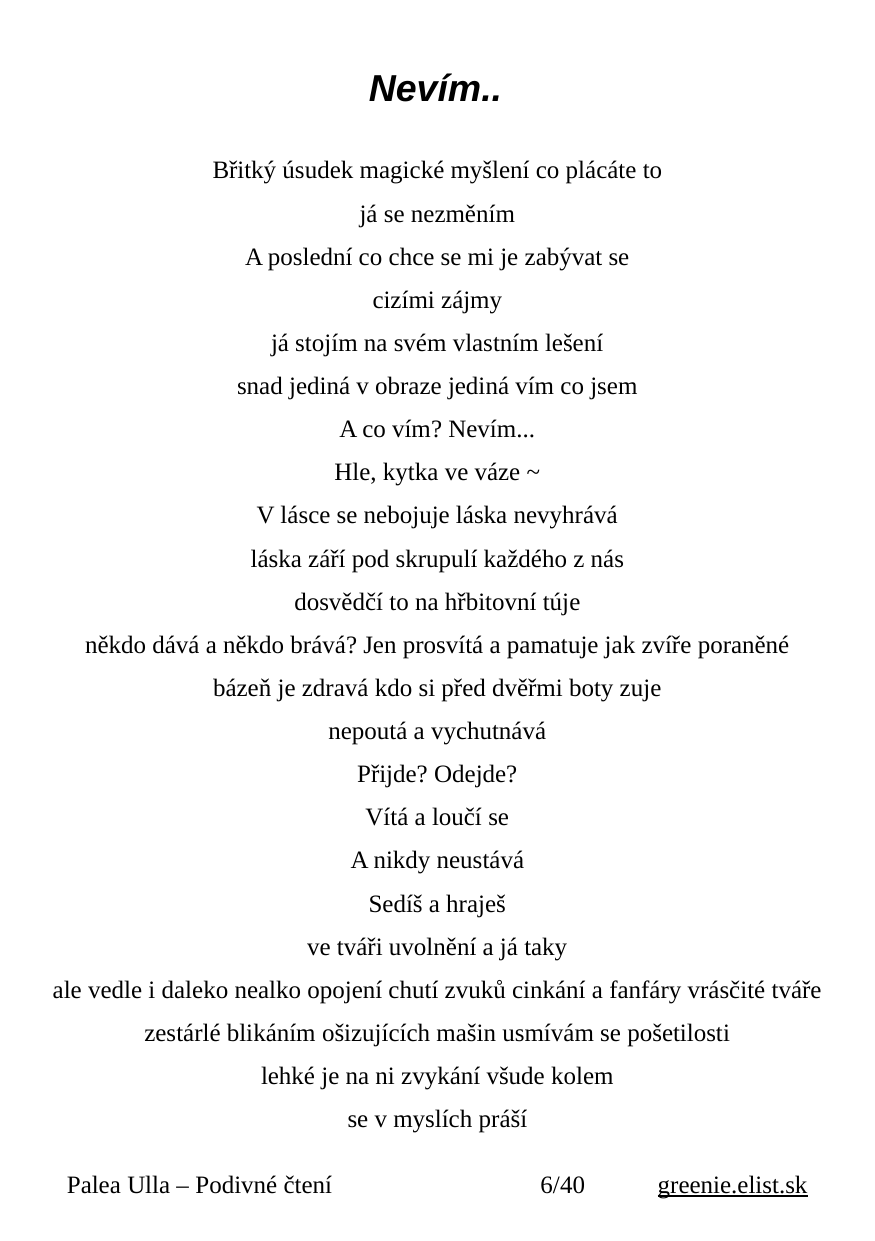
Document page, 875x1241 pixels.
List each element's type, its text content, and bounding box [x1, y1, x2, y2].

text dosvědčí to na hřbitovní túje [41, 587, 833, 616]
text cizími zájmy [41, 285, 833, 314]
text se v myslích práší [41, 1104, 833, 1133]
text A poslední co chce se mi je zabývat se [41, 242, 833, 271]
text V lásce se nebojuje láska nevyhrává [41, 501, 833, 529]
text A co vím? Nevím... [41, 414, 833, 443]
text snad jediná v obraze jediná vím co jsem [41, 371, 833, 400]
subtitle Nevím.. [41, 66, 833, 109]
text Přijde? Odejde? [41, 759, 833, 788]
text nepoutá a vychutnává [41, 716, 833, 745]
text A nikdy neustává [41, 846, 833, 874]
text já se nezměním [41, 199, 833, 227]
text Sedíš a hraješ [41, 889, 833, 917]
text lehké je na ni zvykání všude kolem [41, 1061, 833, 1090]
text Hle, kytka ve váze ~ [41, 457, 833, 486]
text Břitký úsudek magické myšlení co plácáte to [41, 156, 833, 184]
text někdo dává a někdo brává? Jen prosvítá a pamatuje jak zvíře poraněné [41, 630, 833, 659]
text já stojím na svém vlastním lešení [41, 328, 833, 357]
text ale vedle i daleko nealko opojení chutí zvuků cinkání a fanfáry vrásčité tváře zestárlé blikáním ošizujících mašin usmívám se pošetilosti [41, 975, 833, 1047]
text Vítá a loučí se [41, 802, 833, 831]
text bázeň je zdravá kdo si před dvěřmi boty zuje [41, 673, 833, 702]
text ve tváři uvolnění a já taky [41, 932, 833, 961]
text láska září pod skrupulí každého z nás [41, 544, 833, 572]
